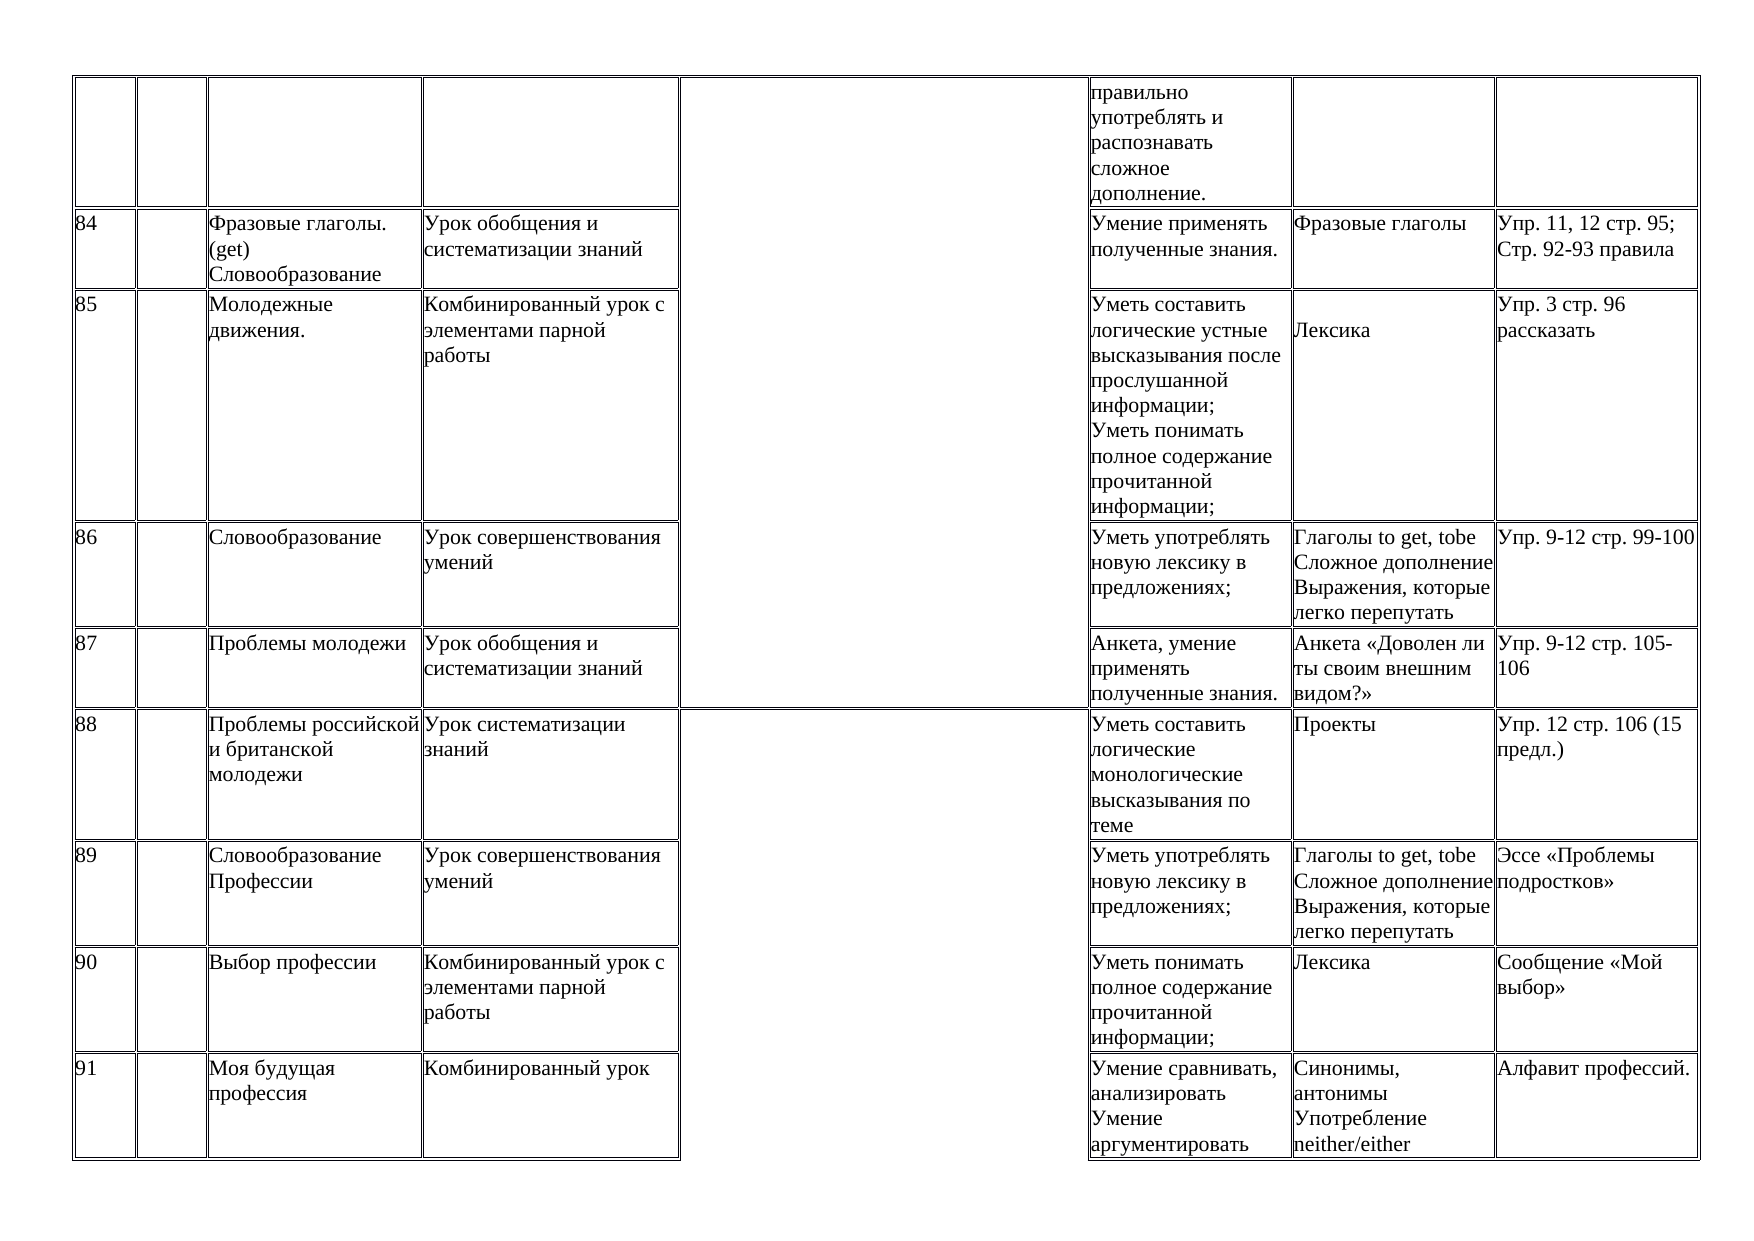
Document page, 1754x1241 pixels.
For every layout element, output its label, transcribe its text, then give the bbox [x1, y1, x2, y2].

table_cell Эссе «Проблемы подростков» [1497, 842, 1697, 945]
table_cell Словообразование [209, 523, 421, 626]
table_cell Комбинированный урок с элементами парной работы [424, 948, 678, 1051]
table_cell [681, 710, 1088, 1157]
table_cell [138, 523, 206, 626]
table_cell Молодежные движения. [209, 291, 421, 520]
table_cell Алфавит профессий. [1497, 1054, 1697, 1157]
table_cell Проблемы российской и британской молодежи [209, 710, 421, 838]
table_cell Урок совершенствования умений [424, 842, 678, 945]
table_cell Фразовые глаголы. (get) Словообразование [209, 210, 421, 287]
table_cell [138, 629, 206, 707]
table_cell Упр. 3 стр. 96 рассказать [1497, 291, 1697, 520]
table_cell Уметь употреблять новую лексику в предложениях; [1091, 842, 1291, 945]
table_cell Уметь употреблять новую лексику в предложениях; [1091, 523, 1291, 626]
table_cell Лексика [1294, 948, 1494, 1051]
table_cell Глаголы to get, tobe Сложное дополнение Выражения, которые легко перепутать [1294, 842, 1494, 945]
table_cell [138, 78, 206, 206]
table_cell Упр. 11, 12 стр. 95; Стр. 92-93 правила [1497, 210, 1697, 287]
table_cell [138, 948, 206, 1051]
table_cell Анкета, умение применять полученные знания. [1091, 629, 1291, 707]
table_cell Фразовые глаголы [1294, 210, 1494, 287]
table_cell Уметь составить логические монологические высказывания по теме [1091, 710, 1291, 838]
table_cell Урок систематизации знаний [424, 710, 678, 838]
table_cell Выбор профессии [209, 948, 421, 1051]
table_cell 84 [76, 210, 135, 287]
table_cell [76, 78, 135, 206]
table_cell [138, 210, 206, 287]
table_cell Урок совершенствования умений [424, 523, 678, 626]
table_cell Уметь понимать полное содержание прочитанной информации; [1091, 948, 1291, 1051]
table_cell [138, 291, 206, 520]
table_cell Умение сравнивать, анализировать Умение аргументировать [1091, 1054, 1291, 1157]
table_cell Упр. 12 стр. 106 (15 предл.) [1497, 710, 1697, 838]
table_cell Синонимы, антонимы Употребление neither/either [1294, 1054, 1494, 1157]
table_cell [424, 78, 678, 206]
table_cell Уметь составить логические устные высказывания после прослушанной информации; Уметь понимать полное содержание прочитанной информации; [1091, 291, 1291, 520]
table_cell Проекты [1294, 710, 1494, 838]
table_cell 89 [76, 842, 135, 945]
table_cell [681, 78, 1088, 707]
table_cell Словообразование Профессии [209, 842, 421, 945]
table_cell Проблемы молодежи [209, 629, 421, 707]
table_cell [1497, 78, 1697, 206]
table_cell Умение применять полученные знания. [1091, 210, 1291, 287]
table_cell Анкета «Доволен ли ты своим внешним видом?» [1294, 629, 1494, 707]
table_cell Лексика [1294, 291, 1494, 520]
table_cell [138, 842, 206, 945]
table_cell Упр. 9-12 стр. 105-106 [1497, 629, 1697, 707]
table_cell Урок обобщения и систематизации знаний [424, 629, 678, 707]
table_cell 86 [76, 523, 135, 626]
table_cell Комбинированный урок с элементами парной работы [424, 291, 678, 520]
table_cell 85 [76, 291, 135, 520]
table_cell Глаголы to get, tobe Сложное дополнение Выражения, которые легко перепутать [1294, 523, 1494, 626]
table_cell Упр. 9-12 стр. 99-100 [1497, 523, 1697, 626]
table_cell [138, 710, 206, 838]
table_cell правильно употреблять и распознавать сложное дополнение. [1091, 78, 1291, 206]
table_cell Моя будущая профессия [209, 1054, 421, 1157]
table_cell 87 [76, 629, 135, 707]
table_cell 88 [76, 710, 135, 838]
table_cell Сообщение «Мой выбор» [1497, 948, 1697, 1051]
table_cell [1294, 78, 1494, 206]
table_cell Комбинированный урок [424, 1054, 678, 1157]
table_cell Урок обобщения и систематизации знаний [424, 210, 678, 287]
table_cell 90 [76, 948, 135, 1051]
table_cell 91 [76, 1054, 135, 1157]
table_cell [138, 1054, 206, 1157]
table_cell [209, 78, 421, 206]
